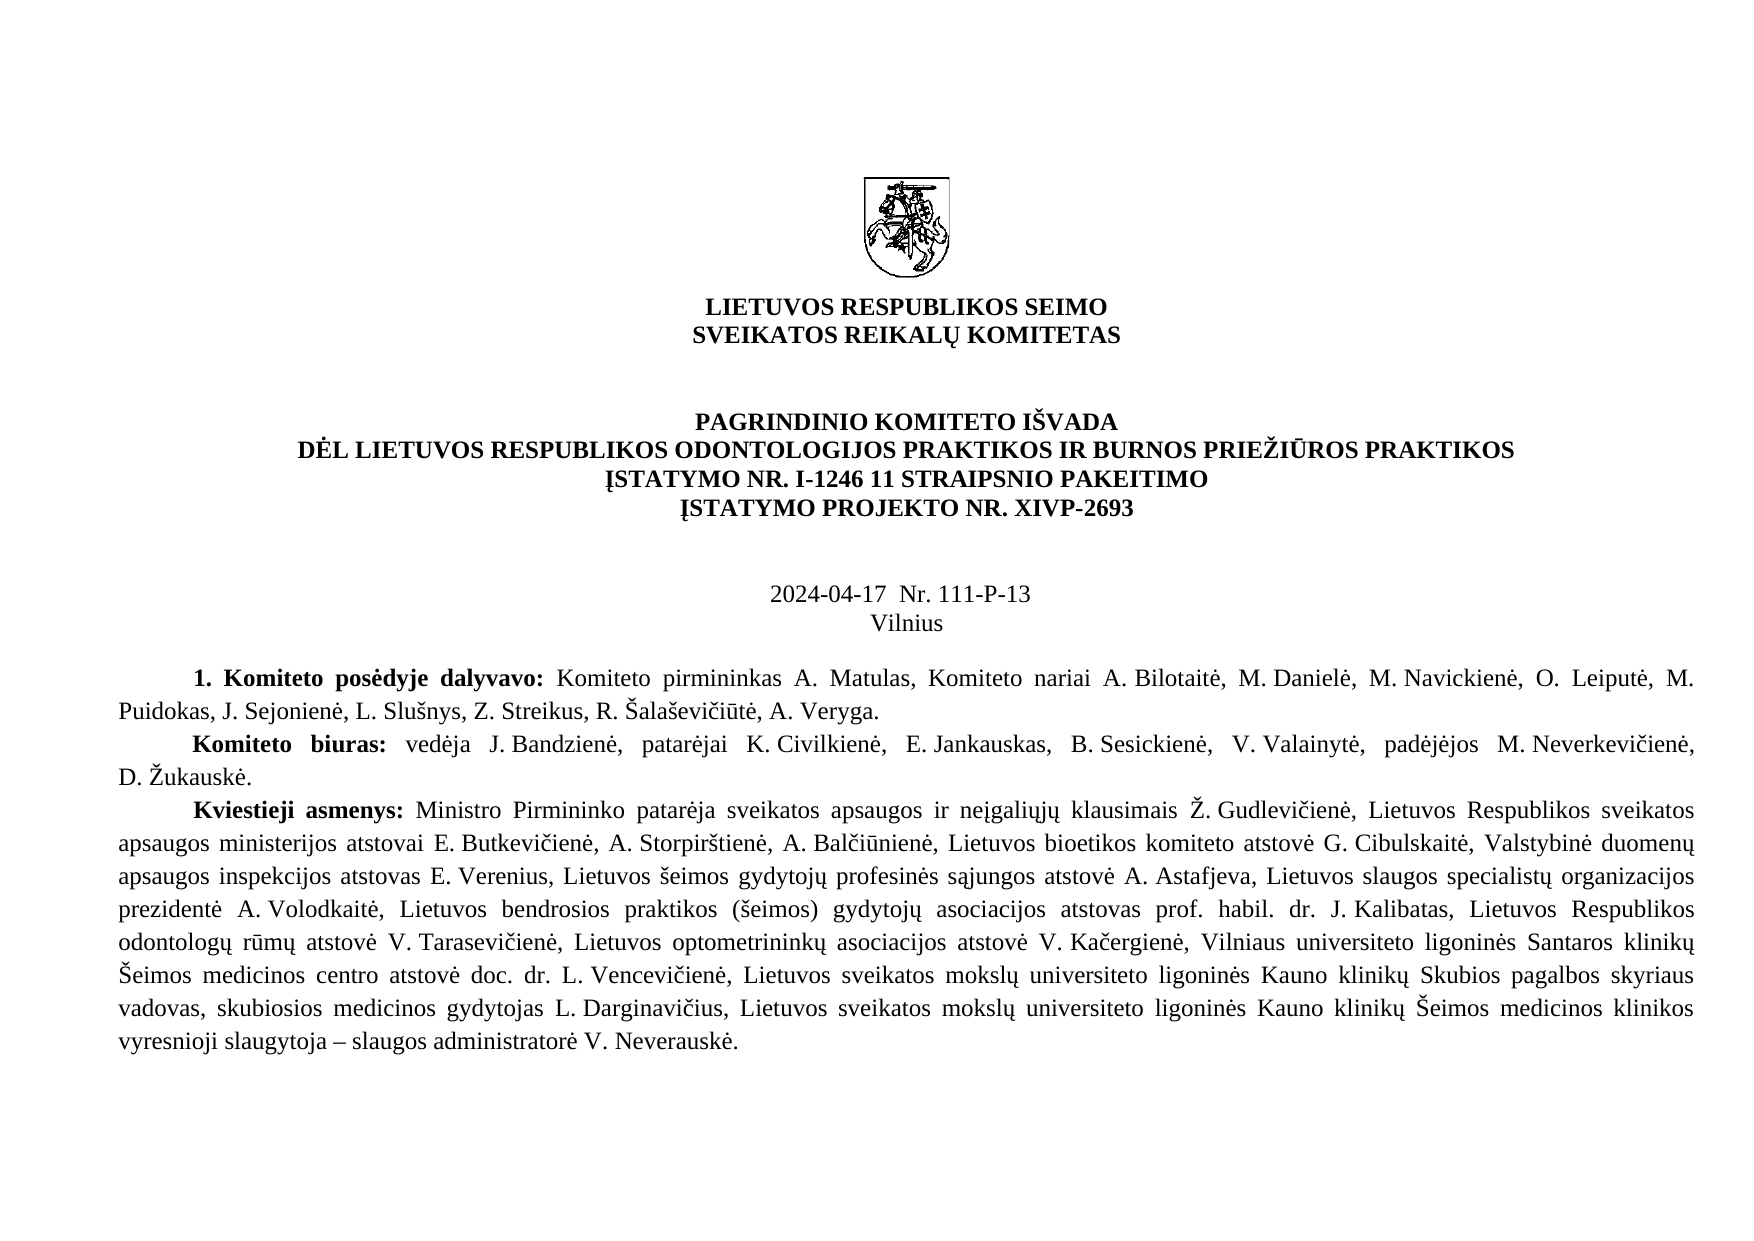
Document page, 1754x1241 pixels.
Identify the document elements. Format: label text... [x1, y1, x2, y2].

text sveikatos reikalų komitetas [118, 320, 1695, 349]
text 1. Komiteto posėdyje dalyvavo: Komiteto pirmininkas A. Matulas, Komiteto nariai A. Bilotaitė, M. Danielė, M. Navickienė, O. Leiputė, M. Puidokas, J. Sejonienė, L. Slušnys, Z. Streikus, R. Šalaševičiūtė, A. Veryga. [118, 663, 1695, 725]
text Kviestieji asmenys: Ministro Pirmininko patarėja sveikatos apsaugos ir neįgaliųjų klausimais Ž. Gudlevičienė, Lietuvos Respublikos sveikatos apsaugos ministerijos atstovai E. Butkevičienė, A. Storpirštienė, A. Balčiūnienė, Lietuvos bioetikos komiteto atstovė G. Cibulskaitė, Valstybinė duomenų apsaugos inspekcijos atstovas E. Verenius, Lietuvos šeimos gydytojų profesinės sąjungos atstovė A. Astafjeva, Lietuvos slaugos specialistų organizacijos prezidentė A. Volodkaitė, Lietuvos bendrosios praktikos (šeimos) gydytojų asociacijos atstovas prof. habil. dr. J. Kalibatas, Lietuvos Respublikos odontologų rūmų atstovė V. Tarasevičienė, Lietuvos optometrininkų asociacijos atstovė V. Kačergienė, Vilniaus universiteto ligoninės Santaros klinikų Šeimos medicinos centro atstovė doc. dr. L. Vencevičienė, Lietuvos sveikatos mokslų universiteto ligoninės Kauno klinikų Skubios pagalbos skyriaus vadovas, skubiosios medicinos gydytojas L. Darginavičius, Lietuvos sveikatos mokslų universiteto ligoninės Kauno klinikų Šeimos medicinos klinikos vyresnioji slaugytoja – slaugos administratorė V. Neverauskė. [118, 795, 1695, 1055]
subtitle PAGRINDINIO KOMITETO IŠVADA [118, 407, 1695, 435]
text LIETUVOS RESPUBLIKOS SEIMO [118, 292, 1695, 320]
text Vilnius [118, 608, 1695, 637]
text 2024-04-17 Nr. 111-P-13 [118, 579, 1695, 608]
text Komiteto biuras: vedėja J. Bandzienė, patarėjai K. Civilkienė, E. Jankauskas, B. Sesickienė, V. Valainytė, padėjėjos M. Neverkevičienė, D. Žukauskė. [118, 729, 1695, 791]
text DĖL LIETUVOS RESPUBLIKOS ODONTOLOGIJOS PRAKTIKOS IR BURNOS PRIEŽIŪROS PRAKTIKOS ĮSTATYMO NR. I-1246 11 STRAIPSNIO PAKEITIMO ĮSTATYMO PROJEKTO Nr. XIVP-2693 [118, 435, 1695, 522]
